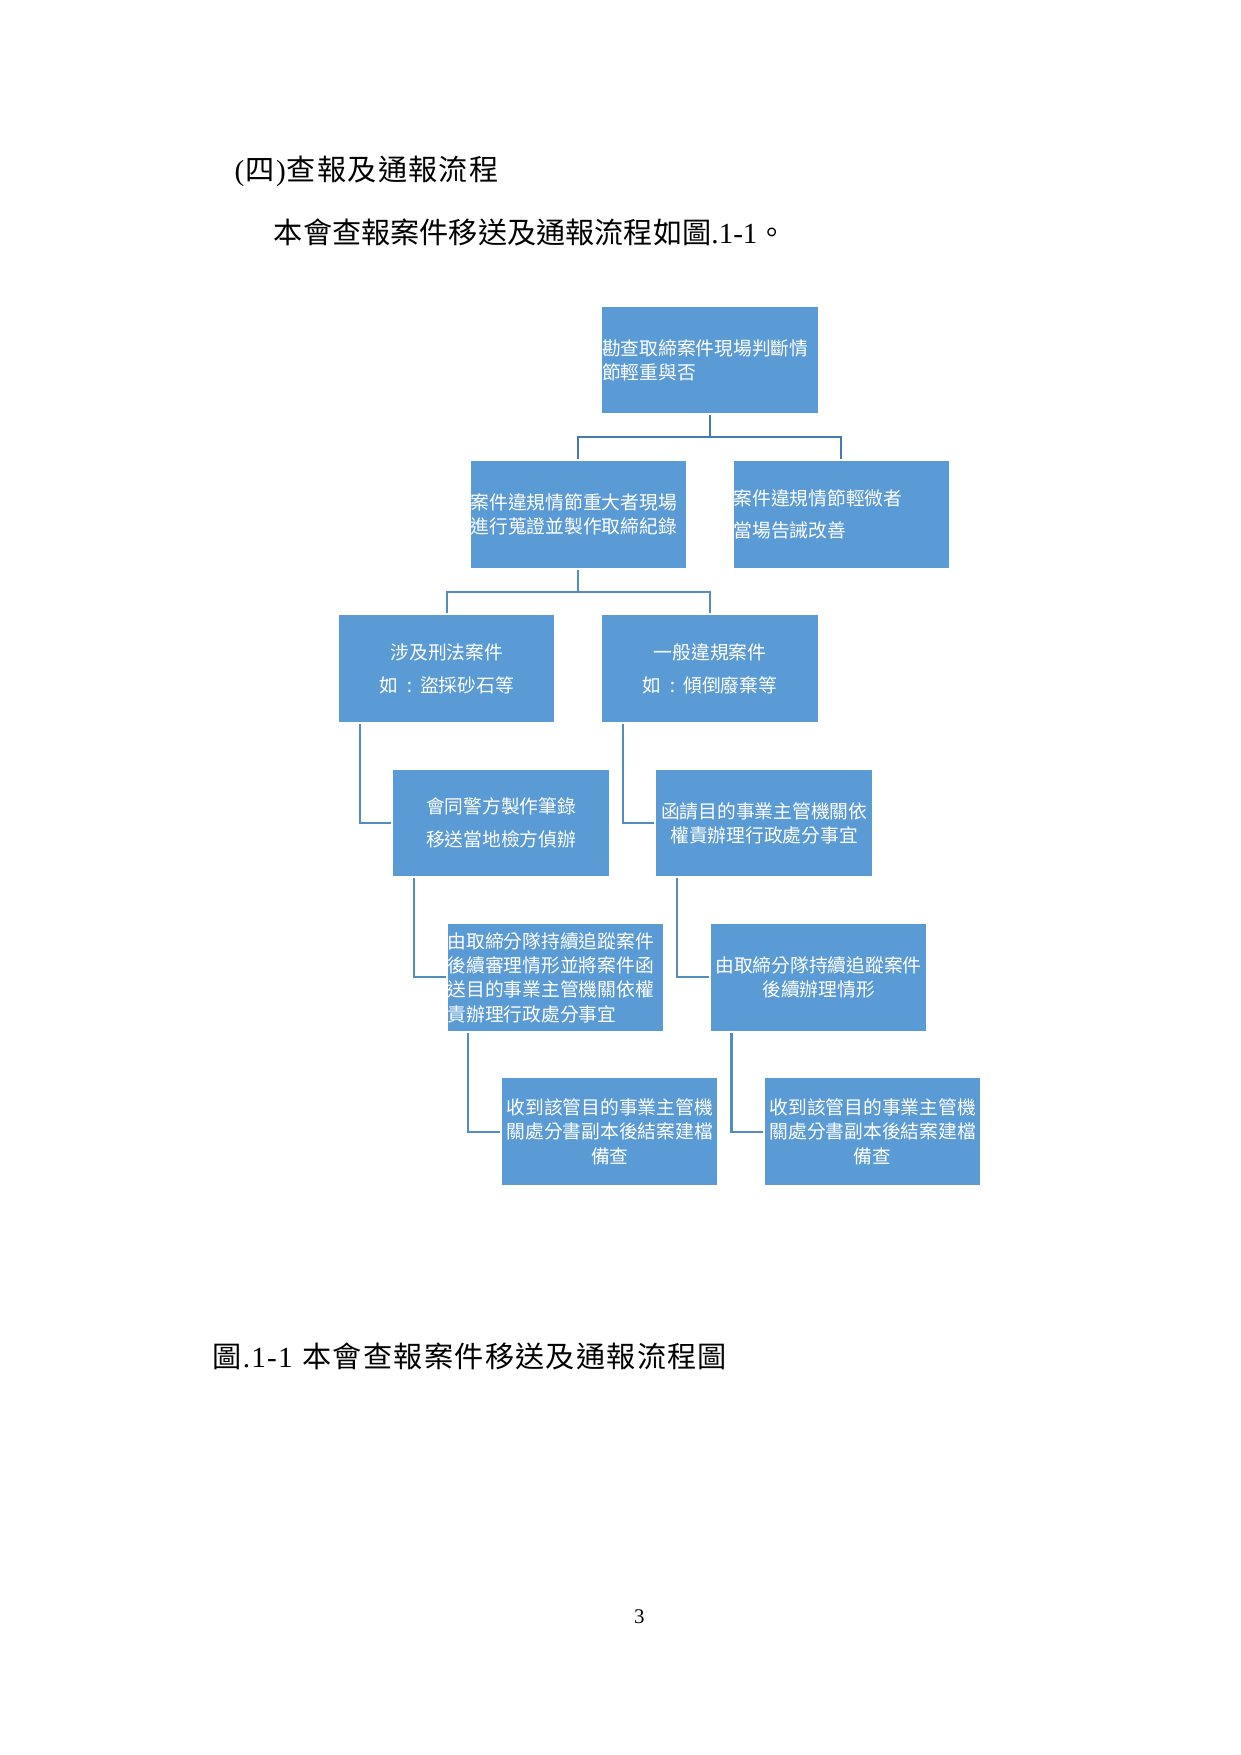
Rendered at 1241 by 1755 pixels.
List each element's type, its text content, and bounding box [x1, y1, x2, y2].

text 本會查報案件移送及通報流程如圖.1-1。 [212, 210, 1128, 252]
text (四)查報及通報流程 [234, 147, 1128, 189]
text 圖.1-1 本會查報案件移送及通報流程圖 [187, 1334, 1128, 1376]
